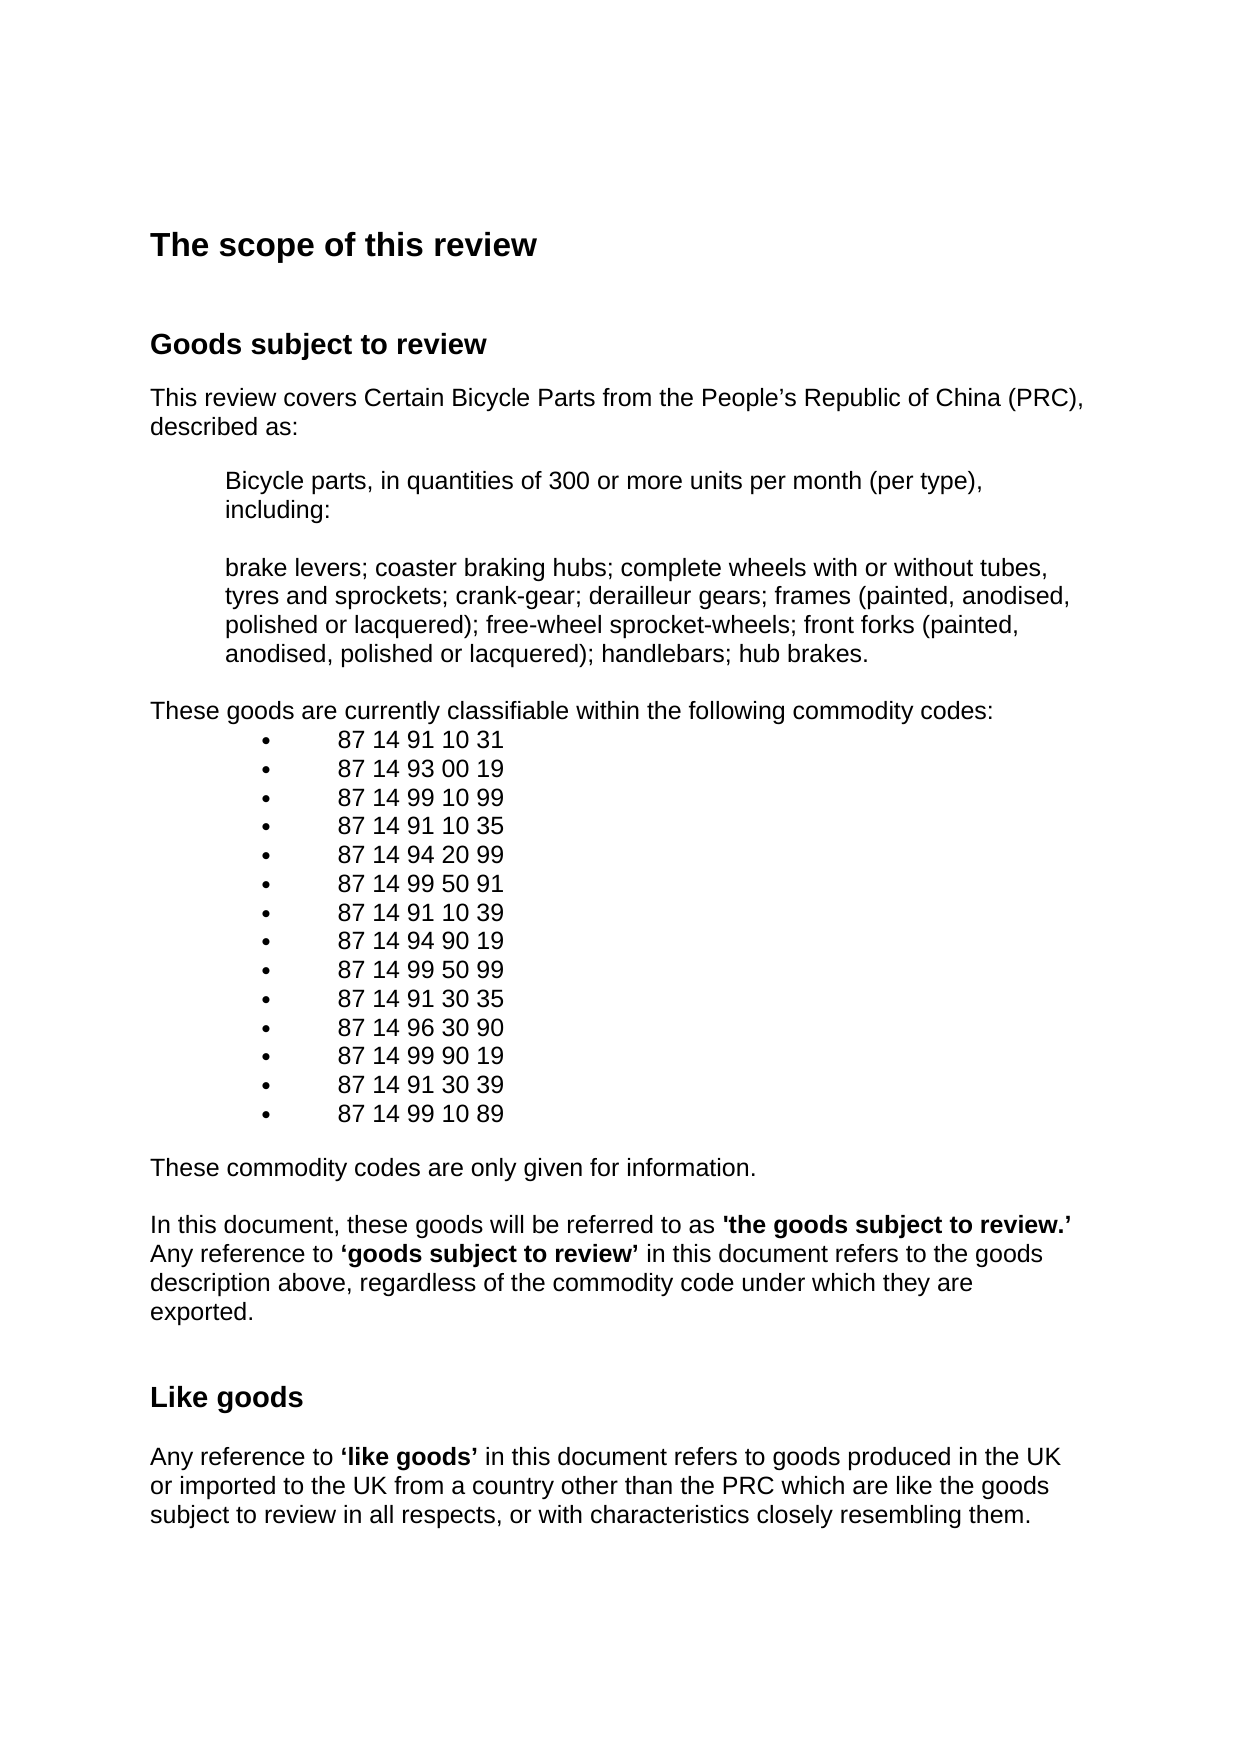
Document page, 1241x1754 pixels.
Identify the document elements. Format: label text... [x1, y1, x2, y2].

text The scope of this review [150, 224, 1090, 263]
list 87 14 91 10 39 [262, 897, 1090, 926]
list 87 14 96 30 90 [262, 1012, 1090, 1041]
list 87 14 91 30 39 [262, 1070, 1090, 1099]
list 87 14 94 20 99 [262, 840, 1090, 869]
text brake levers; coaster braking hubs; complete wheels with or without tubes, tyres and sprockets; crank-gear; derailleur gears; frames (painted, anodised, polished or lacquered); free-wheel sprocket-wheels; front forks (painted, anodised, polished or lacquered); handlebars; hub brakes. [225, 552, 1090, 667]
list 87 14 91 10 35 [262, 811, 1090, 840]
list 87 14 99 50 99 [262, 955, 1090, 984]
text These goods are currently classifiable within the following commodity codes: [150, 696, 1090, 725]
list 87 14 99 90 19 [262, 1041, 1090, 1070]
list 87 14 99 10 99 [262, 782, 1090, 811]
list 87 14 94 90 19 [262, 926, 1090, 955]
list 87 14 99 50 91 [262, 869, 1090, 897]
text Goods subject to review [150, 327, 1090, 361]
list 87 14 93 00 19 [262, 754, 1090, 782]
text Any reference to ‘like goods’ in this document refers to goods produced in the UK or imported to the UK from a country other than the PRC which are like the goods subject to review in all respects, or with characteristics closely resembling them. [150, 1442, 1090, 1528]
text Like goods [150, 1380, 1090, 1413]
text This review covers Certain Bicycle Parts from the People’s Republic of China (PRC), described as: [150, 383, 1090, 441]
text Bicycle parts, in quantities of 300 or more units per month (per type), including: [225, 466, 1090, 524]
list 87 14 99 10 89 [262, 1099, 1090, 1127]
text In this document, these goods will be referred to as 'the goods subject to review.’ Any reference to ‘goods subject to review’ in this document refers to the goods description above, regardless of the commodity code under which they are exported. [150, 1211, 1090, 1326]
list 87 14 91 30 35 [262, 984, 1090, 1012]
text These commodity codes are only given for information. [150, 1153, 1090, 1182]
list 87 14 91 10 31 [262, 725, 1090, 754]
